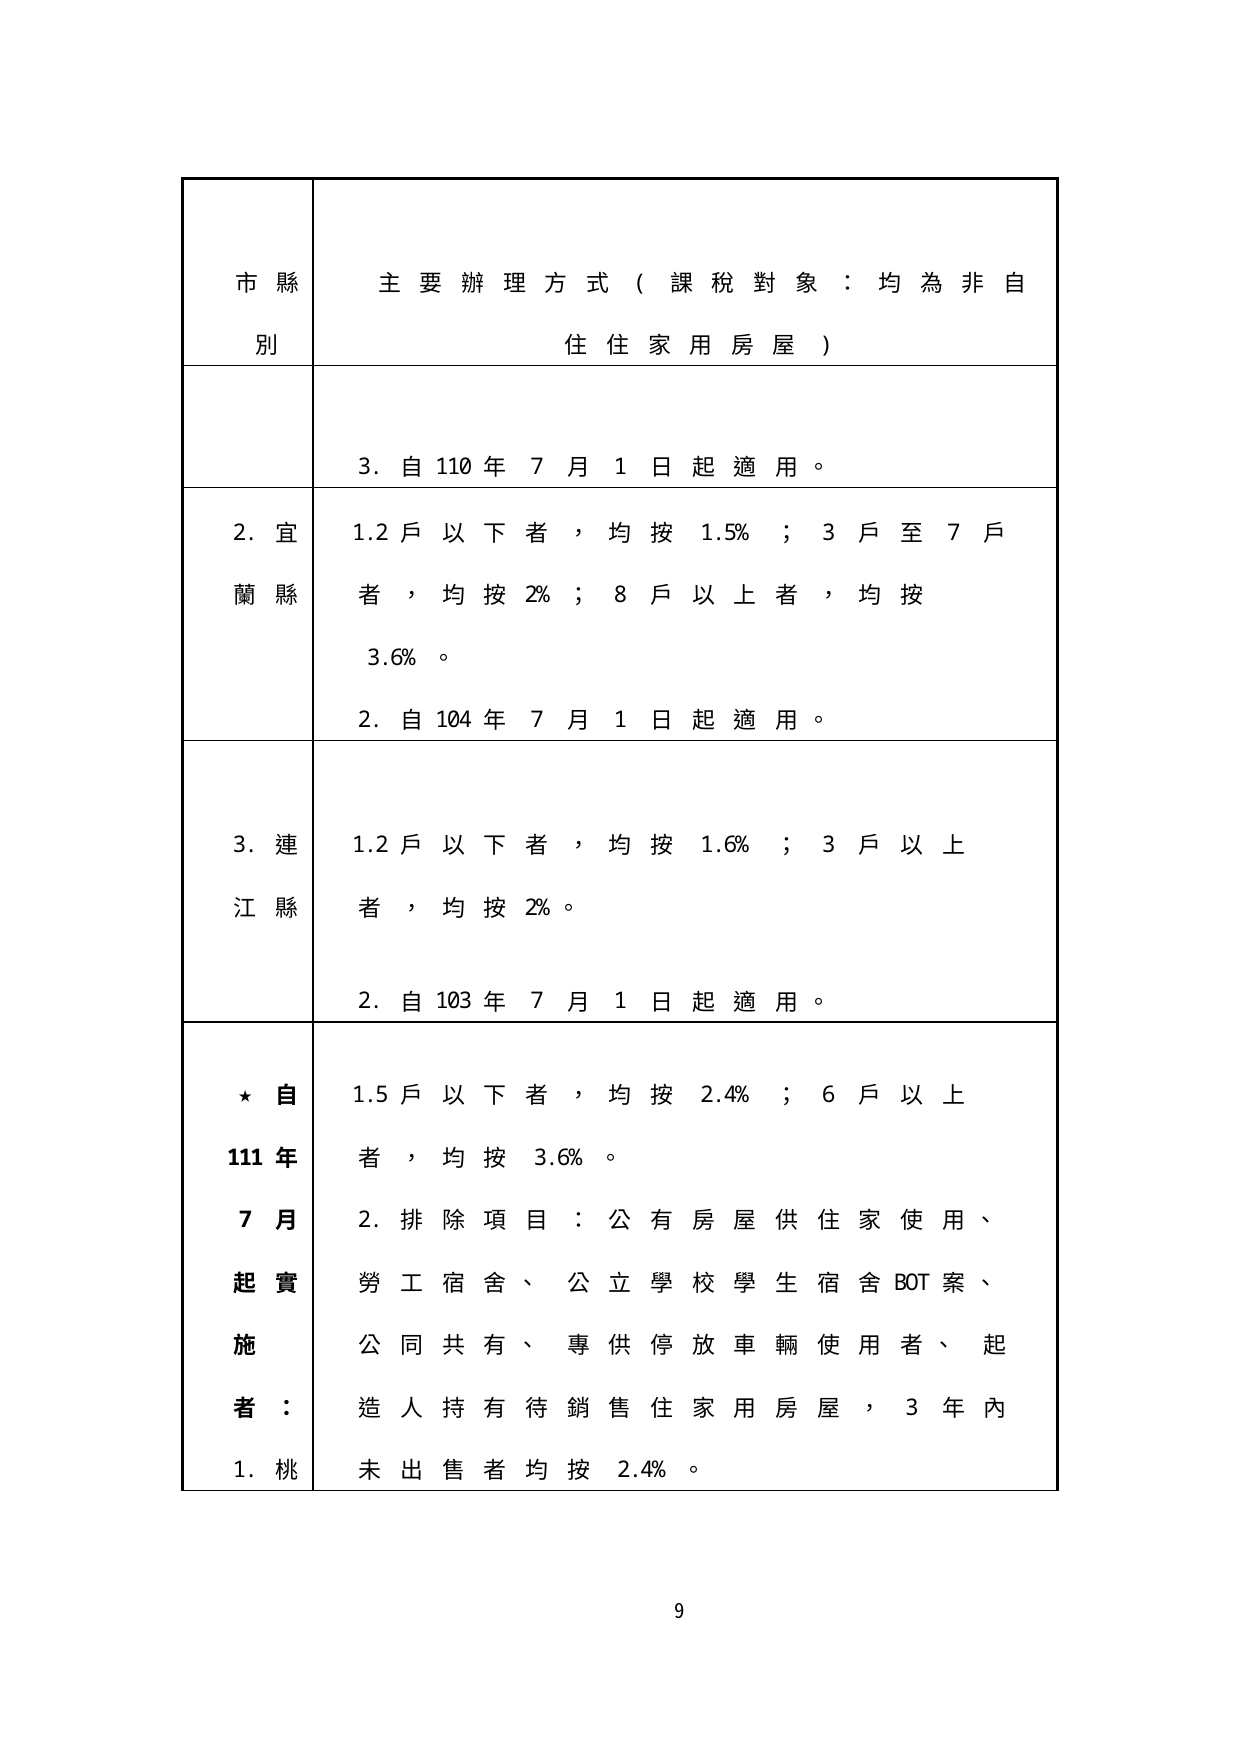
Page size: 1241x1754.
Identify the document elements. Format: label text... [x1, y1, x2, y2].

table_cell [184, 366, 312, 487]
table_header 市縣別 [184, 180, 312, 365]
table_header 主要辦理方式(課稅對象：均為非自住住家用房屋) [314, 180, 1056, 365]
table_cell ★自111年7月起實施者： 1.桃 [184, 1023, 312, 1490]
table_cell 2.宜蘭縣 [184, 488, 312, 740]
table_cell 1.2戶以下者，均按1.6%；3戶以上者，均按2%。 2.自103年7月1日起適用。 [314, 741, 1056, 1021]
table_cell 3.自110年7月1日起適用。 [314, 366, 1056, 487]
table_cell 1.2戶以下者，均按1.5%；3戶至7戶者，均按2%；8戶以上者，均按3.6%。 2.自104年7月1日起適用。 [314, 488, 1056, 740]
table_cell 1.5戶以下者，均按2.4%；6戶以上者，均按3.6%。 2.排除項目：公有房屋供住家使用、勞工宿舍、公立學校學生宿舍BOT案、公同共有、專供停放車輛使用者、起造人持有待銷售住家用房屋，3年內未出售者均按2.4%。 [314, 1023, 1056, 1490]
table_cell 3.連江縣 [184, 741, 312, 1021]
